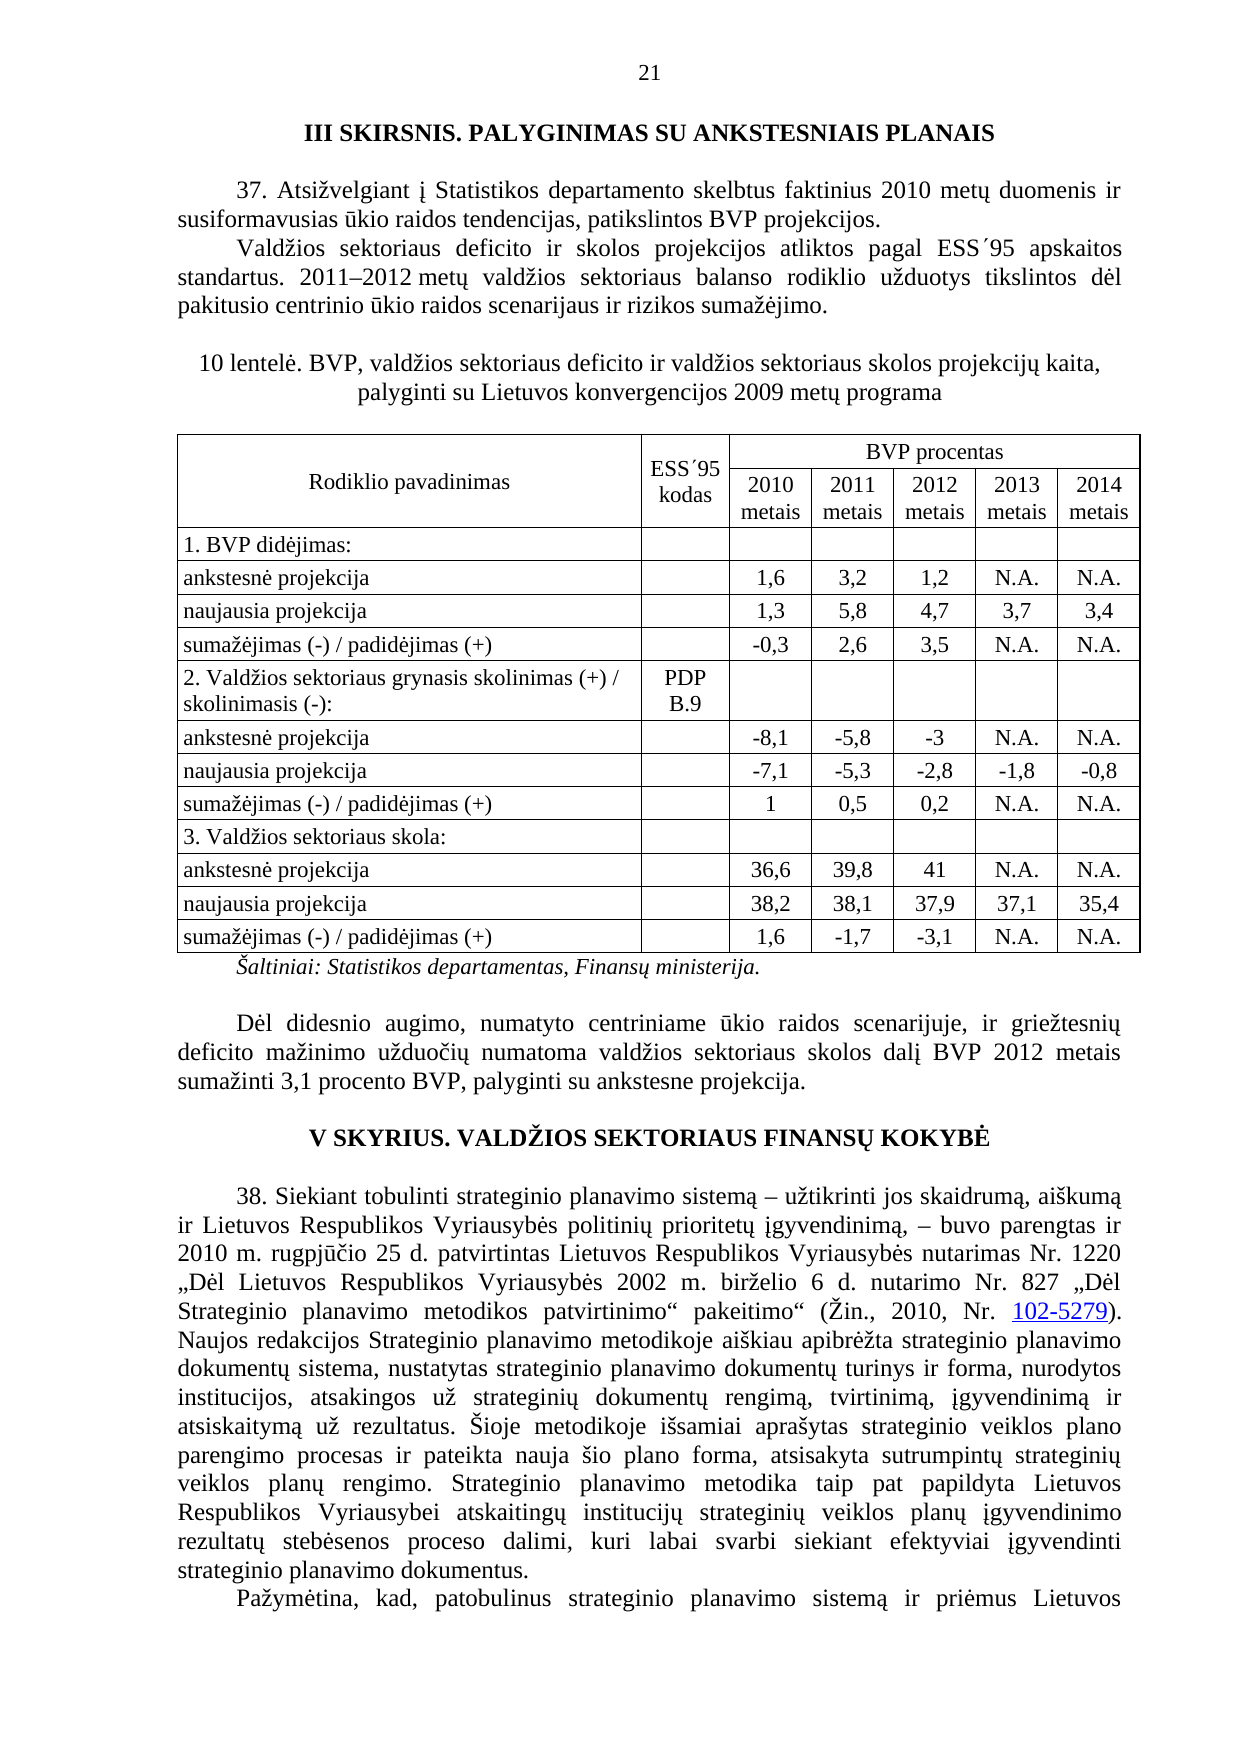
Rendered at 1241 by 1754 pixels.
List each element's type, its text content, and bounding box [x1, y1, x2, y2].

table_cell [976, 528, 1057, 560]
table_cell N.A. [1058, 854, 1139, 886]
table_cell N.A. [976, 854, 1057, 886]
table_cell -1,8 [976, 754, 1057, 786]
text 37. Atsižvelgiant į Statistikos departamento skelbtus faktinius 2010 metų duomenis ir susiformavusias ūkio raidos tendencijas, patikslintos BVP projekcijos. [177, 176, 1122, 233]
table_cell -5,8 [812, 721, 893, 753]
table_cell 1. BVP didėjimas: [178, 528, 641, 560]
table_cell ankstesnė projekcija [178, 854, 641, 886]
table_cell -2,8 [894, 754, 975, 786]
table_cell 3,5 [894, 628, 975, 660]
table_cell naujausia projekcija [178, 754, 641, 786]
table_cell [642, 887, 729, 919]
table_cell 35,4 [1058, 887, 1139, 919]
table_cell sumažėjimas (-) / padidėjimas (+) [178, 628, 641, 660]
table_cell -5,3 [812, 754, 893, 786]
table_cell 0,5 [812, 787, 893, 819]
table_cell 3. Valdžios sektoriaus skola: [178, 820, 641, 853]
table_cell 41 [894, 854, 975, 886]
table_cell -7,1 [730, 754, 811, 786]
table_cell [812, 528, 893, 560]
table_cell [1058, 661, 1139, 720]
text Pažymėtina, kad, patobulinus strateginio planavimo sistemą ir priėmus Lietuvos [177, 1583, 1122, 1612]
table_cell [642, 628, 729, 660]
table_cell 38,2 [730, 887, 811, 919]
table_cell -0,3 [730, 628, 811, 660]
table_cell -3,1 [894, 920, 975, 952]
table_cell [642, 721, 729, 753]
text Valdžios sektoriaus deficito ir skolos projekcijos atliktos pagal ESS95 apskaitos standartus. 2011–2012 metų valdžios sektoriaus balanso rodiklio užduotys tikslintos dėl pakitusio centrinio ūkio raidos scenarijaus ir rizikos sumažėjimo. [177, 233, 1122, 319]
table_cell [976, 661, 1057, 720]
table_cell 2013 metais [976, 469, 1057, 527]
text 38. Siekiant tobulinti strateginio planavimo sistemą – užtikrinti jos skaidrumą, aiškumą ir Lietuvos Respublikos Vyriausybės politinių prioritetų įgyvendinimą, – buvo parengtas ir 2010 m. rugpjūčio 25 d. patvirtintas Lietuvos Respublikos Vyriausybės nutarimas Nr. 1220 „Dėl Lietuvos Respublikos Vyriausybės 2002 m. birželio 6 d. nutarimo Nr. 827 „Dėl Strateginio planavimo metodikos patvirtinimo“ pakeitimo“ (Žin., 2010, Nr. 102-5279). Naujos redakcijos Strateginio planavimo metodikoje aiškiau apibrėžta strateginio planavimo dokumentų sistema, nustatytas strateginio planavimo dokumentų turinys ir forma, nurodytos institucijos, atsakingos už strateginių dokumentų rengimą, tvirtinimą, įgyvendinimą ir atsiskaitymą už rezultatus. Šioje metodikoje išsamiai aprašytas strateginio veiklos plano parengimo procesas ir pateikta nauja šio plano forma, atsisakyta sutrumpintų strateginių veiklos planų rengimo. Strateginio planavimo metodika taip pat papildyta Lietuvos Respublikos Vyriausybei atskaitingų institucijų strateginių veiklos planų įgyvendinimo rezultatų stebėsenos proceso dalimi, kuri labai svarbi siekiant efektyviai įgyvendinti strateginio planavimo dokumentus. [177, 1181, 1122, 1583]
table_cell N.A. [1058, 561, 1139, 594]
table_cell N.A. [1058, 787, 1139, 819]
table_cell [894, 820, 975, 853]
table_cell N.A. [1058, 920, 1139, 952]
table_cell 1,6 [730, 920, 811, 952]
table_cell naujausia projekcija [178, 595, 641, 627]
table_cell [730, 820, 811, 853]
text V SKYRIUS. Valdžios sektoriaus finansų kokybė [177, 1123, 1122, 1152]
table_cell 38,1 [812, 887, 893, 919]
table_cell 1,3 [730, 595, 811, 627]
table_cell 2014 metais [1058, 469, 1139, 527]
table_cell 3,4 [1058, 595, 1139, 627]
table_cell [812, 820, 893, 853]
table_cell [894, 661, 975, 720]
table_cell [642, 820, 729, 853]
text III SKIRSNIS. PALYGINIMAS SU ANKSTESNIAIS PLANAIS [177, 118, 1122, 147]
table_cell -8,1 [730, 721, 811, 753]
table_cell [642, 854, 729, 886]
table_cell 3,2 [812, 561, 893, 594]
table_cell [812, 661, 893, 720]
table_cell [730, 661, 811, 720]
table_cell 5,8 [812, 595, 893, 627]
table_cell naujausia projekcija [178, 887, 641, 919]
table_cell [642, 528, 729, 560]
table_cell 3,7 [976, 595, 1057, 627]
table_cell [730, 528, 811, 560]
table_cell 2011 metais [812, 469, 893, 527]
table_cell -1,7 [812, 920, 893, 952]
table_cell 2012 metais [894, 469, 975, 527]
table_cell N.A. [1058, 628, 1139, 660]
table_cell [642, 787, 729, 819]
table_cell 36,6 [730, 854, 811, 886]
table_cell -0,8 [1058, 754, 1139, 786]
table_cell N.A. [976, 787, 1057, 819]
table_cell 2010 metais [730, 469, 811, 527]
table_cell 1,6 [730, 561, 811, 594]
table_cell 39,8 [812, 854, 893, 886]
text Dėl didesnio augimo, numatyto centriniame ūkio raidos scenarijuje, ir griežtesnių deficito mažinimo užduočių numatoma valdžios sektoriaus skolos dalį BVP 2012 metais sumažinti 3,1 procento BVP, palyginti su ankstesne projekcija. [177, 1008, 1122, 1095]
table_cell ankstesnė projekcija [178, 721, 641, 753]
table_cell [642, 754, 729, 786]
table_cell [1058, 820, 1139, 853]
table_cell 4,7 [894, 595, 975, 627]
table_cell 2,6 [812, 628, 893, 660]
table_cell 1,2 [894, 561, 975, 594]
table_cell 0,2 [894, 787, 975, 819]
table_cell sumažėjimas (-) / padidėjimas (+) [178, 787, 641, 819]
table_cell [976, 820, 1057, 853]
table_cell N.A. [976, 721, 1057, 753]
text Šaltiniai: Statistikos departamentas, Finansų ministerija. [177, 953, 1122, 980]
table_header BVP procentas [730, 435, 1139, 468]
table_cell -3 [894, 721, 975, 753]
table_cell N.A. [976, 561, 1057, 594]
table_cell 37,9 [894, 887, 975, 919]
table_cell [894, 528, 975, 560]
table_cell sumažėjimas (-) / padidėjimas (+) [178, 920, 641, 952]
table_cell [642, 561, 729, 594]
table_header Rodiklio pavadinimas [178, 435, 641, 527]
table_cell N.A. [1058, 721, 1139, 753]
table_header ESS95 kodas [642, 435, 729, 527]
table_cell PDP B.9 [642, 661, 729, 720]
table_cell [1058, 528, 1139, 560]
text 10 lentelė. BVP, valdžios sektoriaus deficito ir valdžios sektoriaus skolos projekcijų kaita, palyginti su Lietuvos konvergencijos 2009 metų programa [177, 348, 1122, 406]
table_cell N.A. [976, 628, 1057, 660]
table_cell 2. Valdžios sektoriaus grynasis skolinimas (+) / skolinimasis (-): [178, 661, 641, 720]
table_cell ankstesnė projekcija [178, 561, 641, 594]
table_cell N.A. [976, 920, 1057, 952]
table_cell [642, 595, 729, 627]
table_cell [642, 920, 729, 952]
table_cell 37,1 [976, 887, 1057, 919]
table_cell 1 [730, 787, 811, 819]
